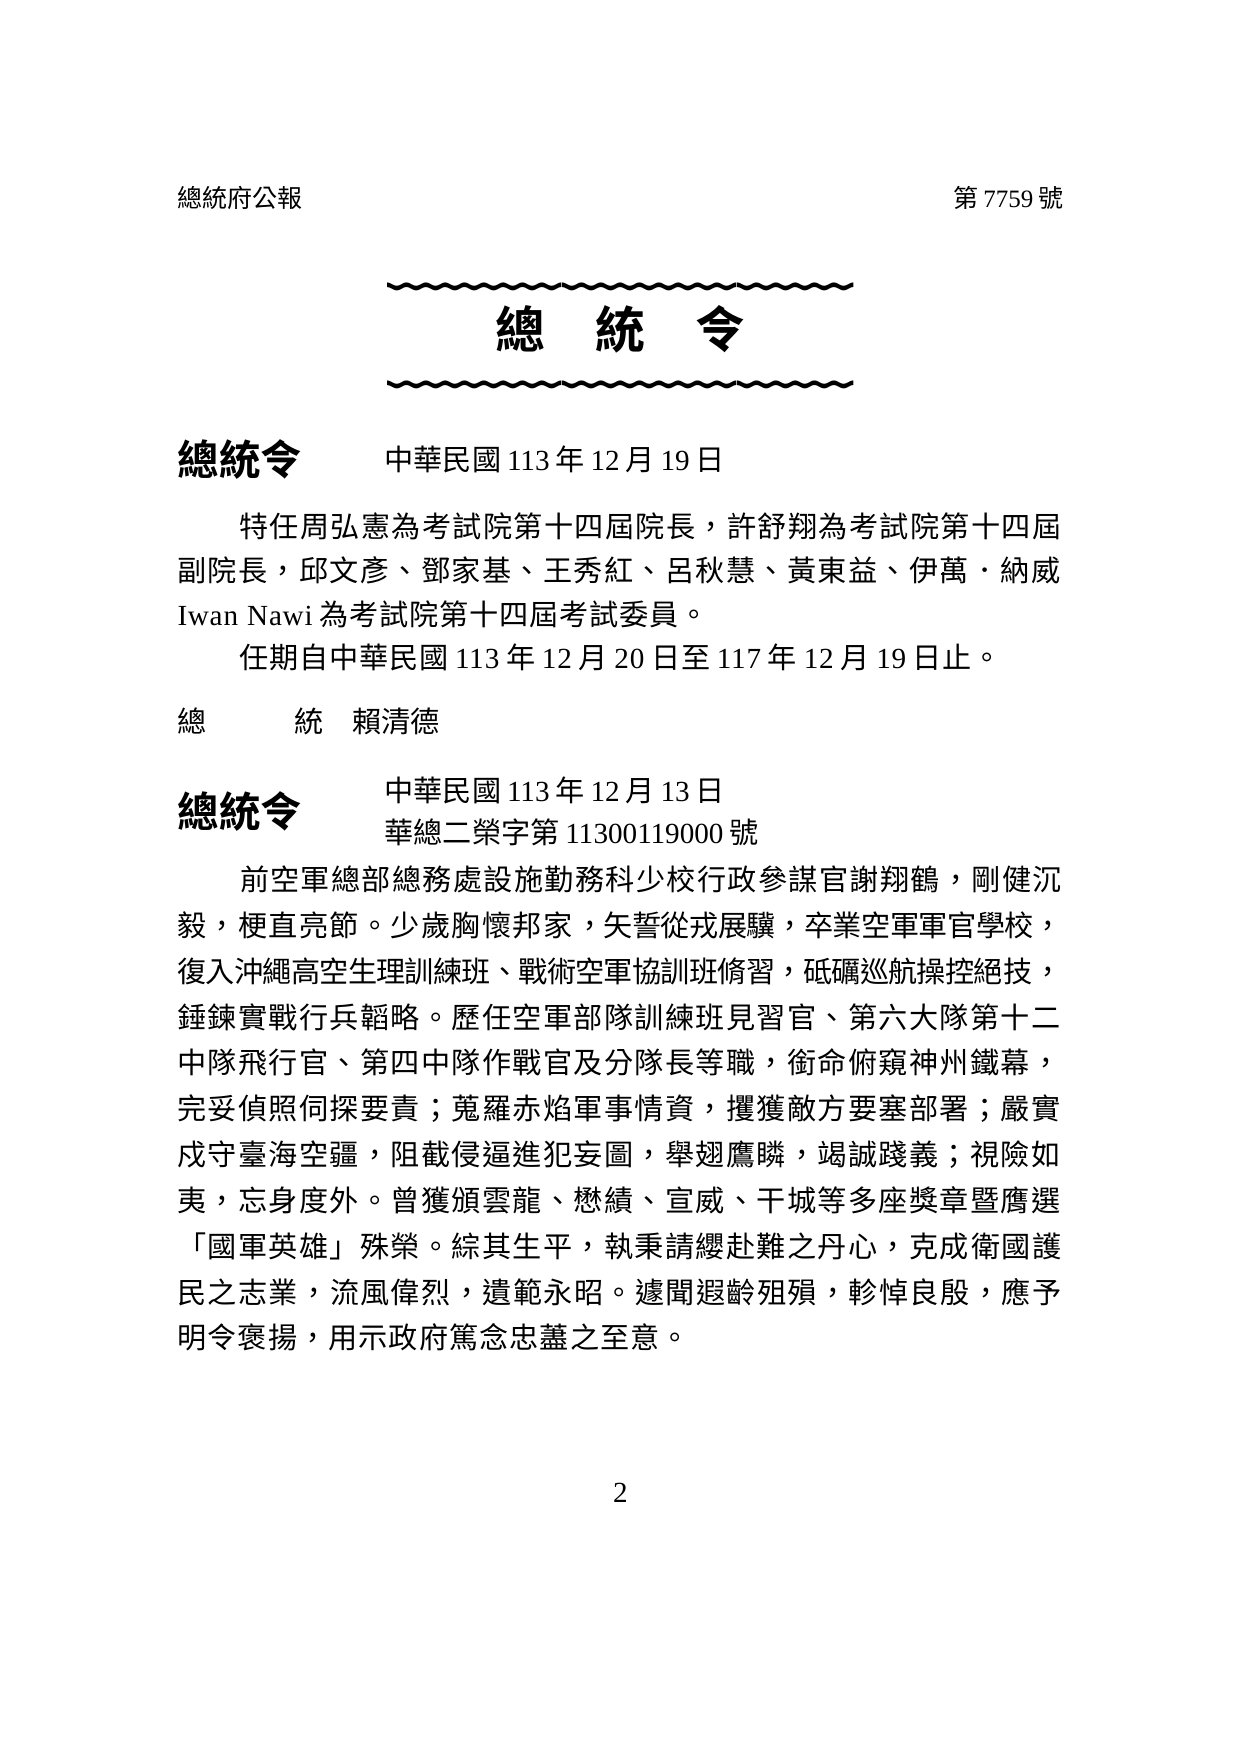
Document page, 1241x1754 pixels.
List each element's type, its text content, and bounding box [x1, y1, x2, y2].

text ﹏﹏﹏﹏﹏﹏﹏﹏ [177, 266, 1063, 291]
text 前空軍總部總務處設施勤務科少校行政參謀官謝翔鶴，剛健沉毅，梗直亮節。少歲胸懷邦家，矢誓從戎展驥，卒業空軍軍官學校，復入沖繩高空生理訓練班、戰術空軍協訓班脩習，砥礪巡航操控絕技，錘鍊實戰行兵韜略。歷任空軍部隊訓練班見習官、第六大隊第十二中隊飛行官、第四中隊作戰官及分隊長等職，銜命俯窺神州鐵幕，完妥偵照伺探要責；蒐羅赤焰軍事情資，攫獲敵方要塞部署；嚴實戍守臺海空疆，阻截侵逼進犯妄圖，舉翅鷹瞵，竭誠踐義；視險如夷，忘身度外。曾獲頒雲龍、懋績、宣威、干城等多座獎章暨膺選「國軍英雄」殊榮。綜其生平，執秉請纓赴難之丹心，克成衛國護民之志業，流風偉烈，遺範永昭。遽聞遐齡殂殞，軫悼良殷，應予明令褒揚，用示政府篤念忠藎之至意。 [177, 854, 1063, 1358]
text 總統令 [177, 291, 1063, 363]
text ﹏﹏﹏﹏﹏﹏﹏﹏ [177, 363, 1063, 388]
table_header 總統令 [174, 765, 381, 854]
text 總 統 賴清德 [177, 703, 1063, 740]
table_header 中華民國113年12月13日 華總二榮字第11300119000號 [381, 765, 877, 854]
table_header 中華民國113年12月19日 [381, 413, 877, 502]
table_header 總統令 [174, 413, 381, 502]
text 特任周弘憲為考試院第十四屆院長，許舒翔為考試院第十四屆副院長，邱文彥、鄧家基、王秀紅、呂秋慧、黃東益、伊萬．納威Iwan Nawi為考試院第十四屆考試委員。 [177, 502, 1063, 634]
text 任期自中華民國113年12月20日至117年12月19日止。 [177, 634, 1063, 678]
